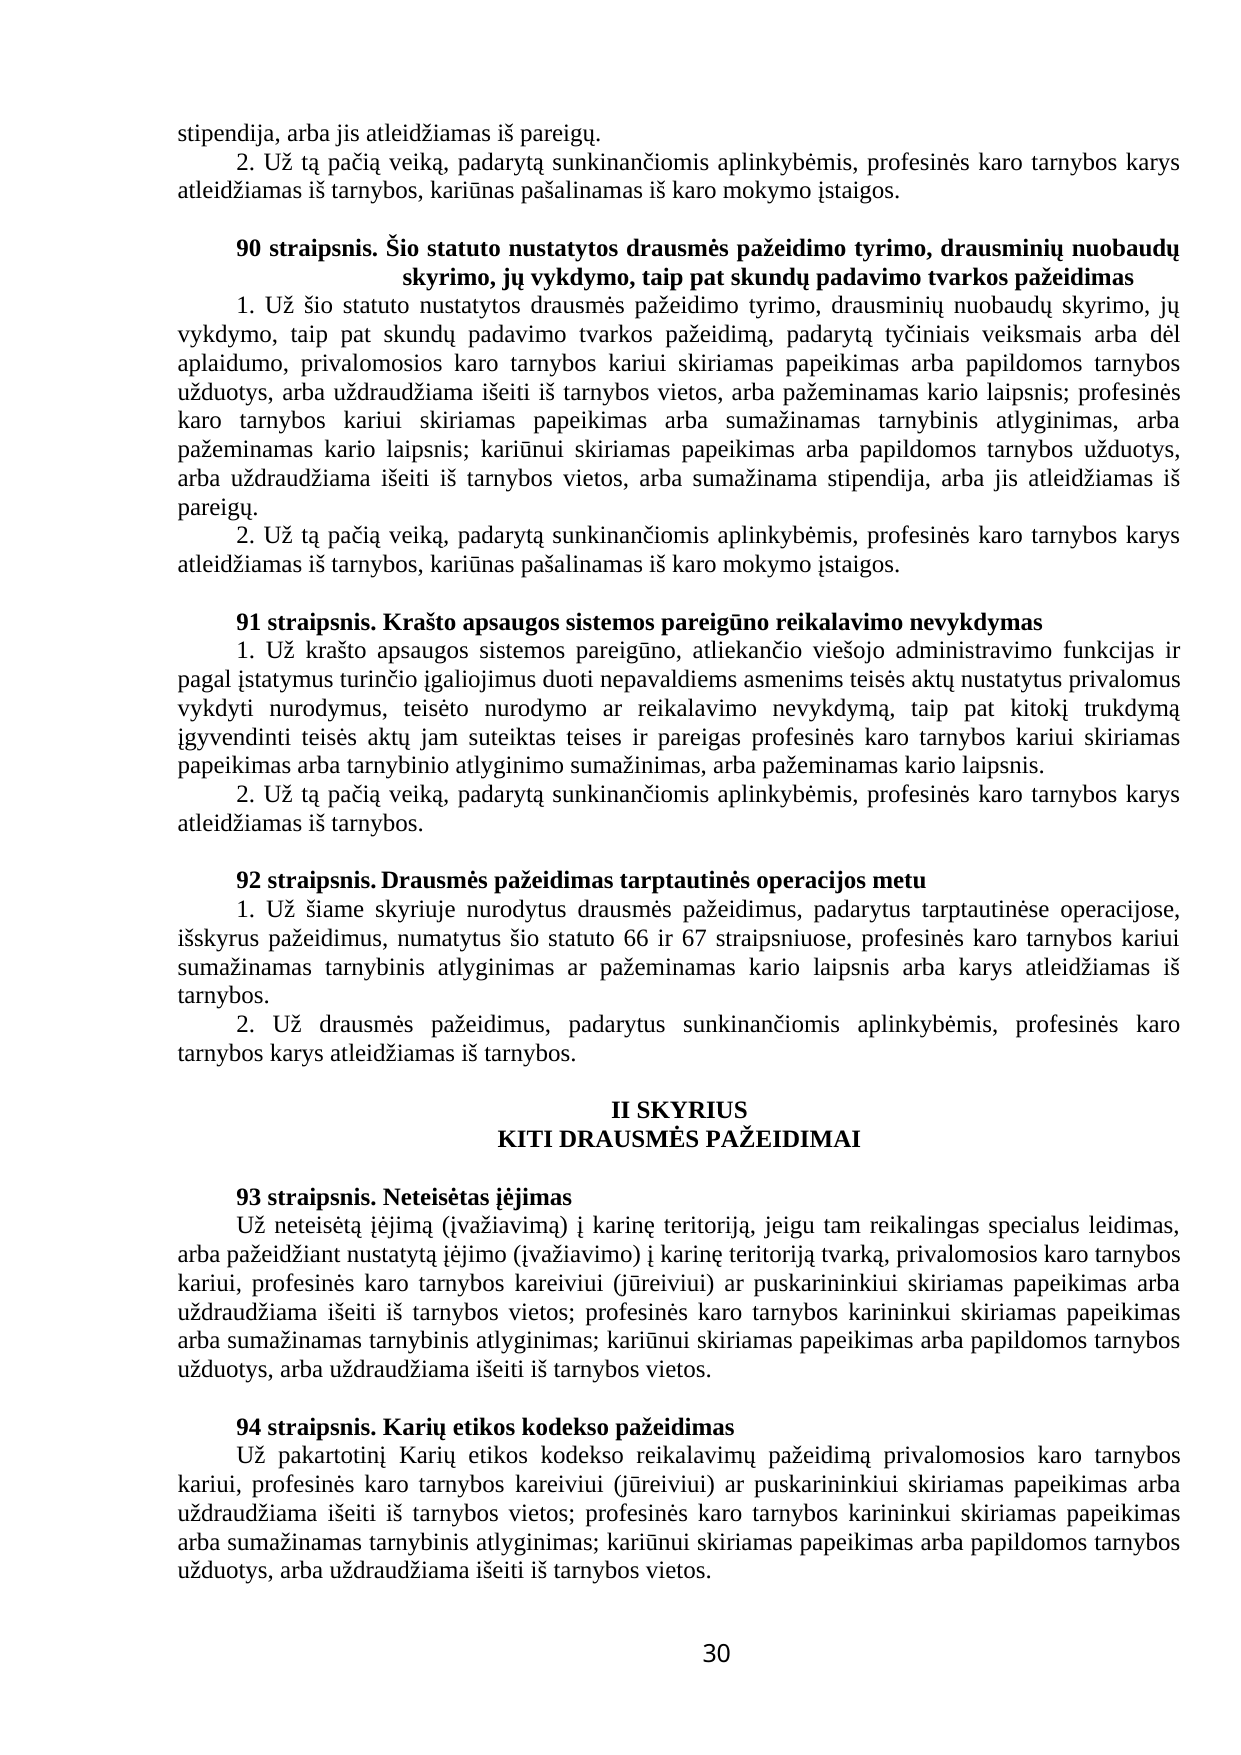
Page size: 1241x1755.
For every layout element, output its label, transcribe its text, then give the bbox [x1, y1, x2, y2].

text 2. Už drausmės pažeidimus, padarytus sunkinančiomis aplinkybėmis, profesinės karo tarnybos karys atleidžiamas iš tarnybos. [177, 1009, 1181, 1067]
text 1. Už šiame skyriuje nurodytus drausmės pažeidimus, padarytus tarptautinėse operacijose, išskyrus pažeidimus, numatytus šio statuto 66 ir 67 straipsniuose, profesinės karo tarnybos kariui sumažinamas tarnybinis atlyginimas ar pažeminamas kario laipsnis arba karys atleidžiamas iš tarnybos. [177, 894, 1181, 1009]
text 1. Už krašto apsaugos sistemos pareigūno, atliekančio viešojo administravimo funkcijas ir pagal įstatymus turinčio įgaliojimus duoti nepavaldiems asmenims teisės aktų nustatytus privalomus vykdyti nurodymus, teisėto nurodymo ar reikalavimo nevykdymą, taip pat kitokį trukdymą įgyvendinti teisės aktų jam suteiktas teises ir pareigas profesinės karo tarnybos kariui skiriamas papeikimas arba tarnybinio atlyginimo sumažinimas, arba pažeminamas kario laipsnis. [177, 636, 1181, 779]
text 90 straipsnis. Šio statuto nustatytos drausmės pažeidimo tyrimo, drausminių nuobaudų skyrimo, jų vykdymo, taip pat skundų padavimo tvarkos pažeidimas [236, 233, 1181, 291]
text Už neteisėtą įėjimą (įvažiavimą) į karinę teritoriją, jeigu tam reikalingas specialus leidimas, arba pažeidžiant nustatytą įėjimo (įvažiavimo) į karinę teritoriją tvarką, privalomosios karo tarnybos kariui, profesinės karo tarnybos kareiviui (jūreiviui) ar puskarininkiui skiriamas papeikimas arba uždraudžiama išeiti iš tarnybos vietos; profesinės karo tarnybos karininkui skiriamas papeikimas arba sumažinamas tarnybinis atlyginimas; kariūnui skiriamas papeikimas arba papildomos tarnybos užduotys, arba uždraudžiama išeiti iš tarnybos vietos. [177, 1211, 1181, 1383]
text 92 straipsnis. Drausmės pažeidimas tarptautinės operacijos metu [177, 866, 1181, 894]
text 91 straipsnis. Krašto apsaugos sistemos pareigūno reikalavimo nevykdymas [177, 607, 1181, 636]
text stipendija, arba jis atleidžiamas iš pareigų. [177, 118, 1181, 147]
text 93 straipsnis. Neteisėtas įėjimas [177, 1182, 1181, 1211]
text 94 straipsnis. Karių etikos kodekso pažeidimas [177, 1412, 1181, 1441]
text 1. Už šio statuto nustatytos drausmės pažeidimo tyrimo, drausminių nuobaudų skyrimo, jų vykdymo, taip pat skundų padavimo tvarkos pažeidimą, padarytą tyčiniais veiksmais arba dėl aplaidumo, privalomosios karo tarnybos kariui skiriamas papeikimas arba papildomos tarnybos užduotys, arba uždraudžiama išeiti iš tarnybos vietos, arba pažeminamas kario laipsnis; profesinės karo tarnybos kariui skiriamas papeikimas arba sumažinamas tarnybinis atlyginimas, arba pažeminamas kario laipsnis; kariūnui skiriamas papeikimas arba papildomos tarnybos užduotys, arba uždraudžiama išeiti iš tarnybos vietos, arba sumažinama stipendija, arba jis atleidžiamas iš pareigų. [177, 291, 1181, 521]
text 2. Už tą pačią veiką, padarytą sunkinančiomis aplinkybėmis, profesinės karo tarnybos karys atleidžiamas iš tarnybos, kariūnas pašalinamas iš karo mokymo įstaigos. [177, 521, 1181, 578]
text II SKYRIUS [177, 1096, 1181, 1124]
text 2. Už tą pačią veiką, padarytą sunkinančiomis aplinkybėmis, profesinės karo tarnybos karys atleidžiamas iš tarnybos. [177, 779, 1181, 837]
text 2. Už tą pačią veiką, padarytą sunkinančiomis aplinkybėmis, profesinės karo tarnybos karys atleidžiamas iš tarnybos, kariūnas pašalinamas iš karo mokymo įstaigos. [177, 147, 1181, 204]
text Už pakartotinį Karių etikos kodekso reikalavimų pažeidimą privalomosios karo tarnybos kariui, profesinės karo tarnybos kareiviui (jūreiviui) ar puskarininkiui skiriamas papeikimas arba uždraudžiama išeiti iš tarnybos vietos; profesinės karo tarnybos karininkui skiriamas papeikimas arba sumažinamas tarnybinis atlyginimas; kariūnui skiriamas papeikimas arba papildomos tarnybos užduotys, arba uždraudžiama išeiti iš tarnybos vietos. [177, 1441, 1181, 1584]
text KITI DRAUSMĖS PAŽEIDIMAI [177, 1124, 1181, 1153]
